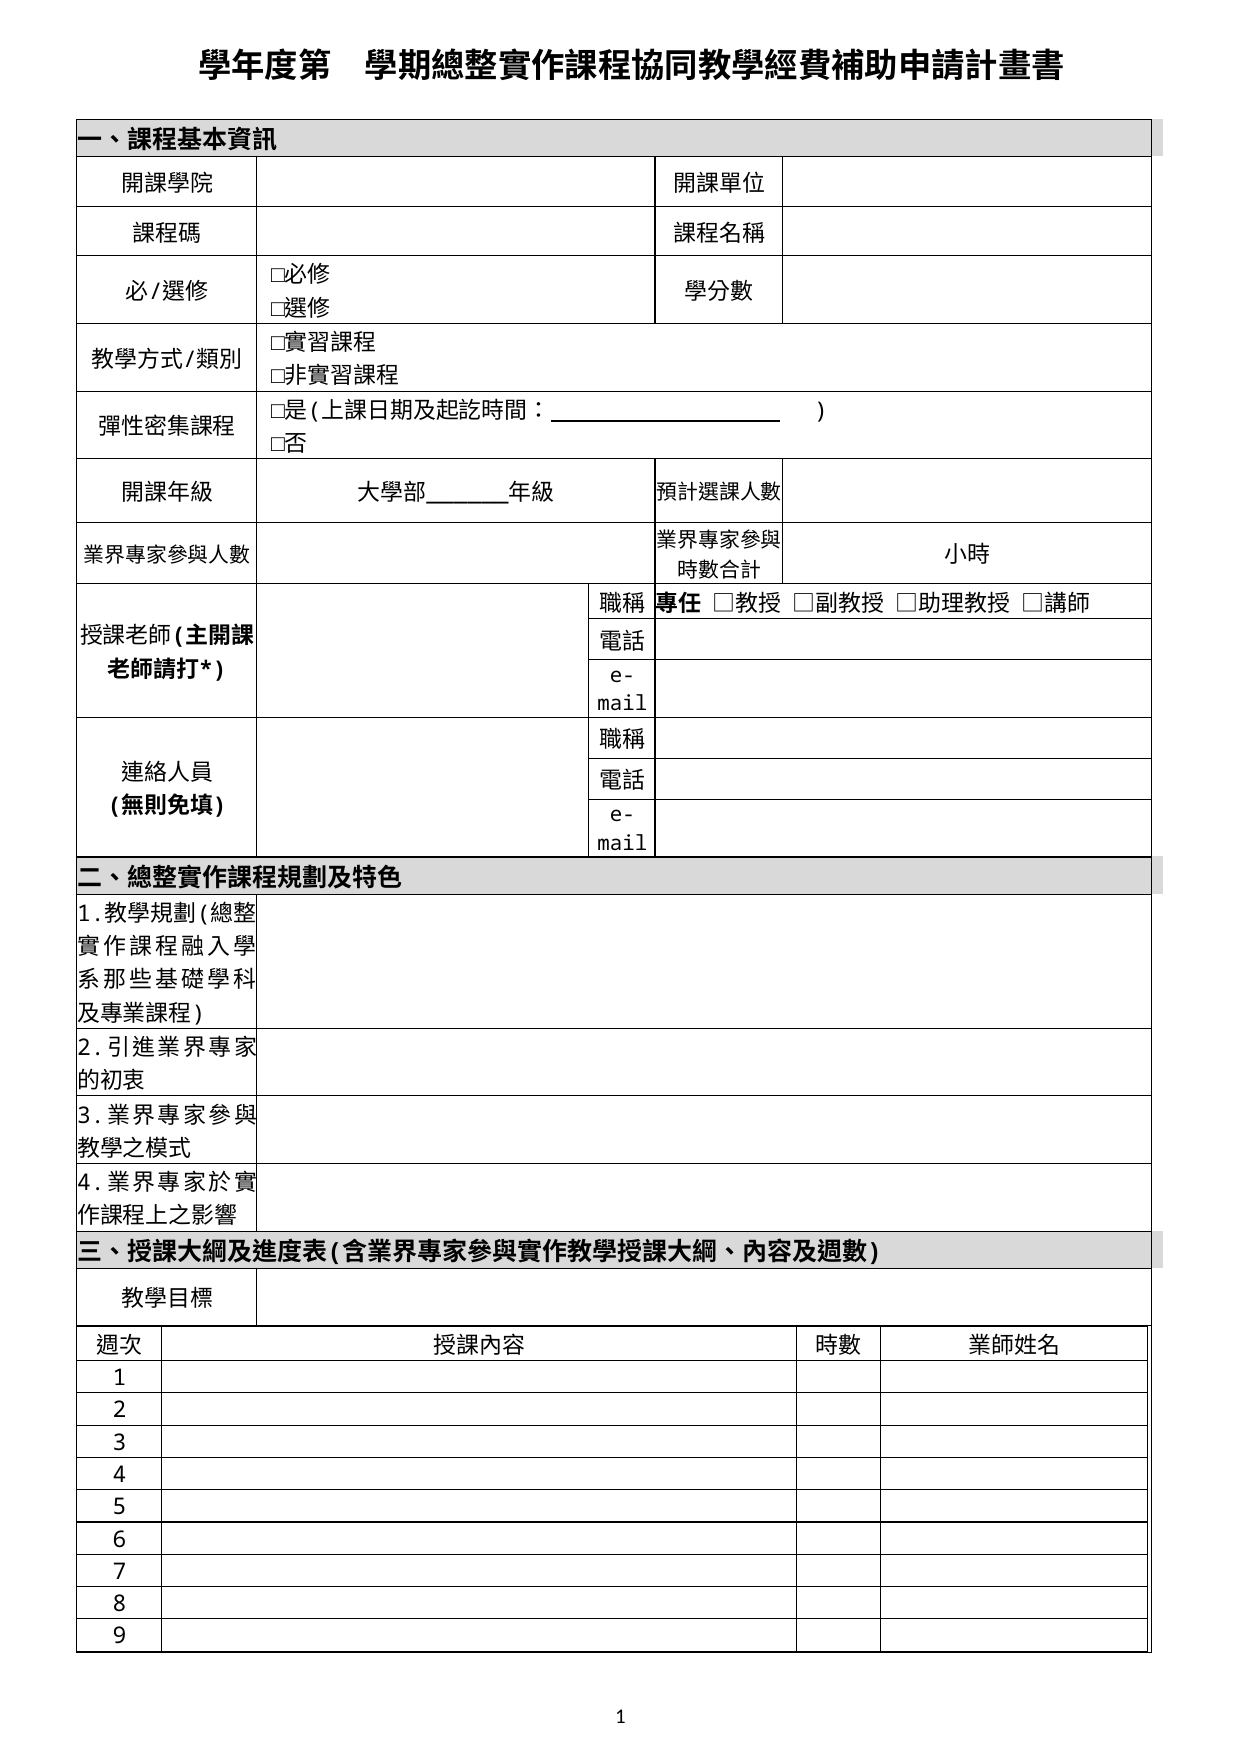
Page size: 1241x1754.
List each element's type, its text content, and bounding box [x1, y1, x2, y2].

table_cell [881, 1555, 1147, 1586]
table_cell 教學目標 [77, 1269, 256, 1325]
table_cell [257, 1096, 1151, 1163]
table_cell 8 [77, 1587, 161, 1618]
table_cell [783, 256, 1151, 323]
table_cell □必修 □選修 [257, 256, 654, 323]
table_cell e-mail [589, 800, 654, 856]
table_cell 預計選課人數 [656, 459, 782, 522]
table_cell [1152, 156, 1163, 206]
table_cell [162, 1490, 796, 1521]
table_cell 電話 [589, 759, 654, 798]
table_cell 開課學院 [77, 157, 256, 206]
table_cell 1 [77, 1361, 161, 1392]
table_cell [162, 1587, 796, 1618]
table_cell [1152, 1028, 1163, 1095]
table_cell [257, 1164, 1151, 1231]
table_cell [797, 1587, 880, 1618]
table_cell [1152, 323, 1163, 391]
table_cell 3.業界專家參與教學之模式 [77, 1096, 256, 1163]
table_cell 職稱 [589, 584, 654, 618]
table_cell [257, 584, 588, 717]
table_cell 大學部______年級 [257, 459, 654, 522]
table_cell 1.教學規劃(總整實作課程融入學系那些基礎學科及專業課程) [77, 895, 256, 1028]
table_cell [797, 1426, 880, 1457]
table_cell [162, 1393, 796, 1424]
table_cell 2.引進業界專家的初衷 [77, 1029, 256, 1095]
table_cell 4 [77, 1458, 161, 1489]
table_cell [881, 1490, 1147, 1521]
table_cell 6 [77, 1523, 161, 1554]
table_cell [1152, 618, 1163, 659]
table_header [1152, 119, 1163, 156]
table_cell [1152, 799, 1163, 856]
table_cell [783, 157, 1151, 206]
table_cell [162, 1361, 796, 1392]
text 學年度第 學期總整實作課程協同教學經費補助申請計畫書 [51, 39, 1178, 87]
table_cell [1152, 894, 1163, 1028]
table_cell [1152, 659, 1163, 717]
table_cell [1152, 522, 1163, 583]
table_cell [797, 1523, 880, 1554]
table_cell [1152, 255, 1163, 323]
table_cell 電話 [589, 619, 654, 659]
table_cell 授課老師(主開課老師請打*) [77, 584, 256, 717]
table_cell [881, 1426, 1147, 1457]
table_cell [1152, 458, 1163, 522]
table_cell [1152, 717, 1163, 758]
table_cell [656, 660, 1151, 717]
table_cell [797, 1361, 880, 1392]
table_cell [257, 157, 654, 206]
table_cell [1152, 1163, 1163, 1231]
table_cell 彈性密集課程 [77, 392, 256, 458]
table_cell □實習課程 □非實習課程 [257, 324, 1151, 391]
table_cell [257, 1029, 1151, 1095]
table_cell [1152, 1095, 1163, 1163]
table_cell [881, 1523, 1147, 1554]
table_cell [1152, 391, 1163, 458]
table_cell [1152, 583, 1163, 618]
table_cell 業界專家參與時數合計 [656, 523, 782, 583]
table_cell 連絡人員 (無則免填) [77, 718, 256, 856]
table_cell [797, 1458, 880, 1489]
table_cell 業界專家參與人數 [77, 523, 256, 583]
table_cell □是(上課日期及起訖時間： ) □否 [257, 392, 1151, 458]
table_cell [162, 1523, 796, 1554]
table_cell 三、授課大綱及進度表(含業界專家參與實作教學授課大綱、內容及週數) [77, 1232, 1151, 1268]
table_cell [1152, 1231, 1163, 1268]
table_cell 專任 □教授 □副教授 □助理教授 □講師 [656, 584, 1151, 618]
table_cell [656, 800, 1151, 856]
table_cell [797, 1490, 880, 1521]
table_cell 學分數 [656, 256, 782, 323]
table_cell [1152, 206, 1163, 255]
table_cell 7 [77, 1555, 161, 1586]
table_cell 二、總整實作課程規劃及特色 [77, 858, 1151, 894]
table_cell [881, 1587, 1147, 1618]
table_cell e-mail [589, 660, 654, 717]
table_cell [656, 619, 1151, 659]
table_header 週次 [77, 1327, 161, 1360]
table_cell 課程名稱 [656, 207, 782, 255]
table_cell [783, 459, 1151, 522]
table_cell [1152, 1268, 1163, 1325]
table_cell [257, 895, 1151, 1028]
table_cell [881, 1619, 1147, 1651]
table_cell 必/選修 [77, 256, 256, 323]
table_cell [797, 1393, 880, 1424]
table_cell [162, 1619, 796, 1651]
table_cell 9 [77, 1619, 161, 1651]
table_cell 課程碼 [77, 207, 256, 255]
table_cell 職稱 [589, 718, 654, 758]
table_header 一、課程基本資訊 [77, 120, 1151, 156]
table_cell 小時 [783, 523, 1151, 583]
table_cell [1152, 1325, 1163, 1652]
table_cell [783, 207, 1151, 255]
table_cell [881, 1458, 1147, 1489]
table_cell [1152, 856, 1163, 894]
table_cell 5 [77, 1490, 161, 1521]
table_cell 4.業界專家於實作課程上之影響 [77, 1164, 256, 1231]
table_cell [656, 718, 1151, 758]
table_cell [257, 718, 588, 856]
table_cell [881, 1393, 1147, 1424]
table_cell [797, 1619, 880, 1651]
table_cell [257, 207, 654, 255]
table_cell [257, 1269, 1151, 1325]
table_cell 2 [77, 1393, 161, 1424]
table_cell 開課年級 [77, 459, 256, 522]
table_header 時數 [797, 1327, 880, 1360]
table_cell [162, 1458, 796, 1489]
table_cell [162, 1555, 796, 1586]
table_cell [881, 1361, 1147, 1392]
table_cell [797, 1555, 880, 1586]
table_cell [1152, 758, 1163, 798]
table_cell 3 [77, 1426, 161, 1457]
table_header 業師姓名 [881, 1327, 1147, 1360]
table_header 授課內容 [162, 1327, 796, 1360]
table_cell 教學方式/類別 [77, 324, 256, 391]
table_cell [656, 759, 1151, 798]
table_cell 開課單位 [656, 157, 782, 206]
table_cell [257, 523, 654, 583]
table_cell [162, 1426, 796, 1457]
